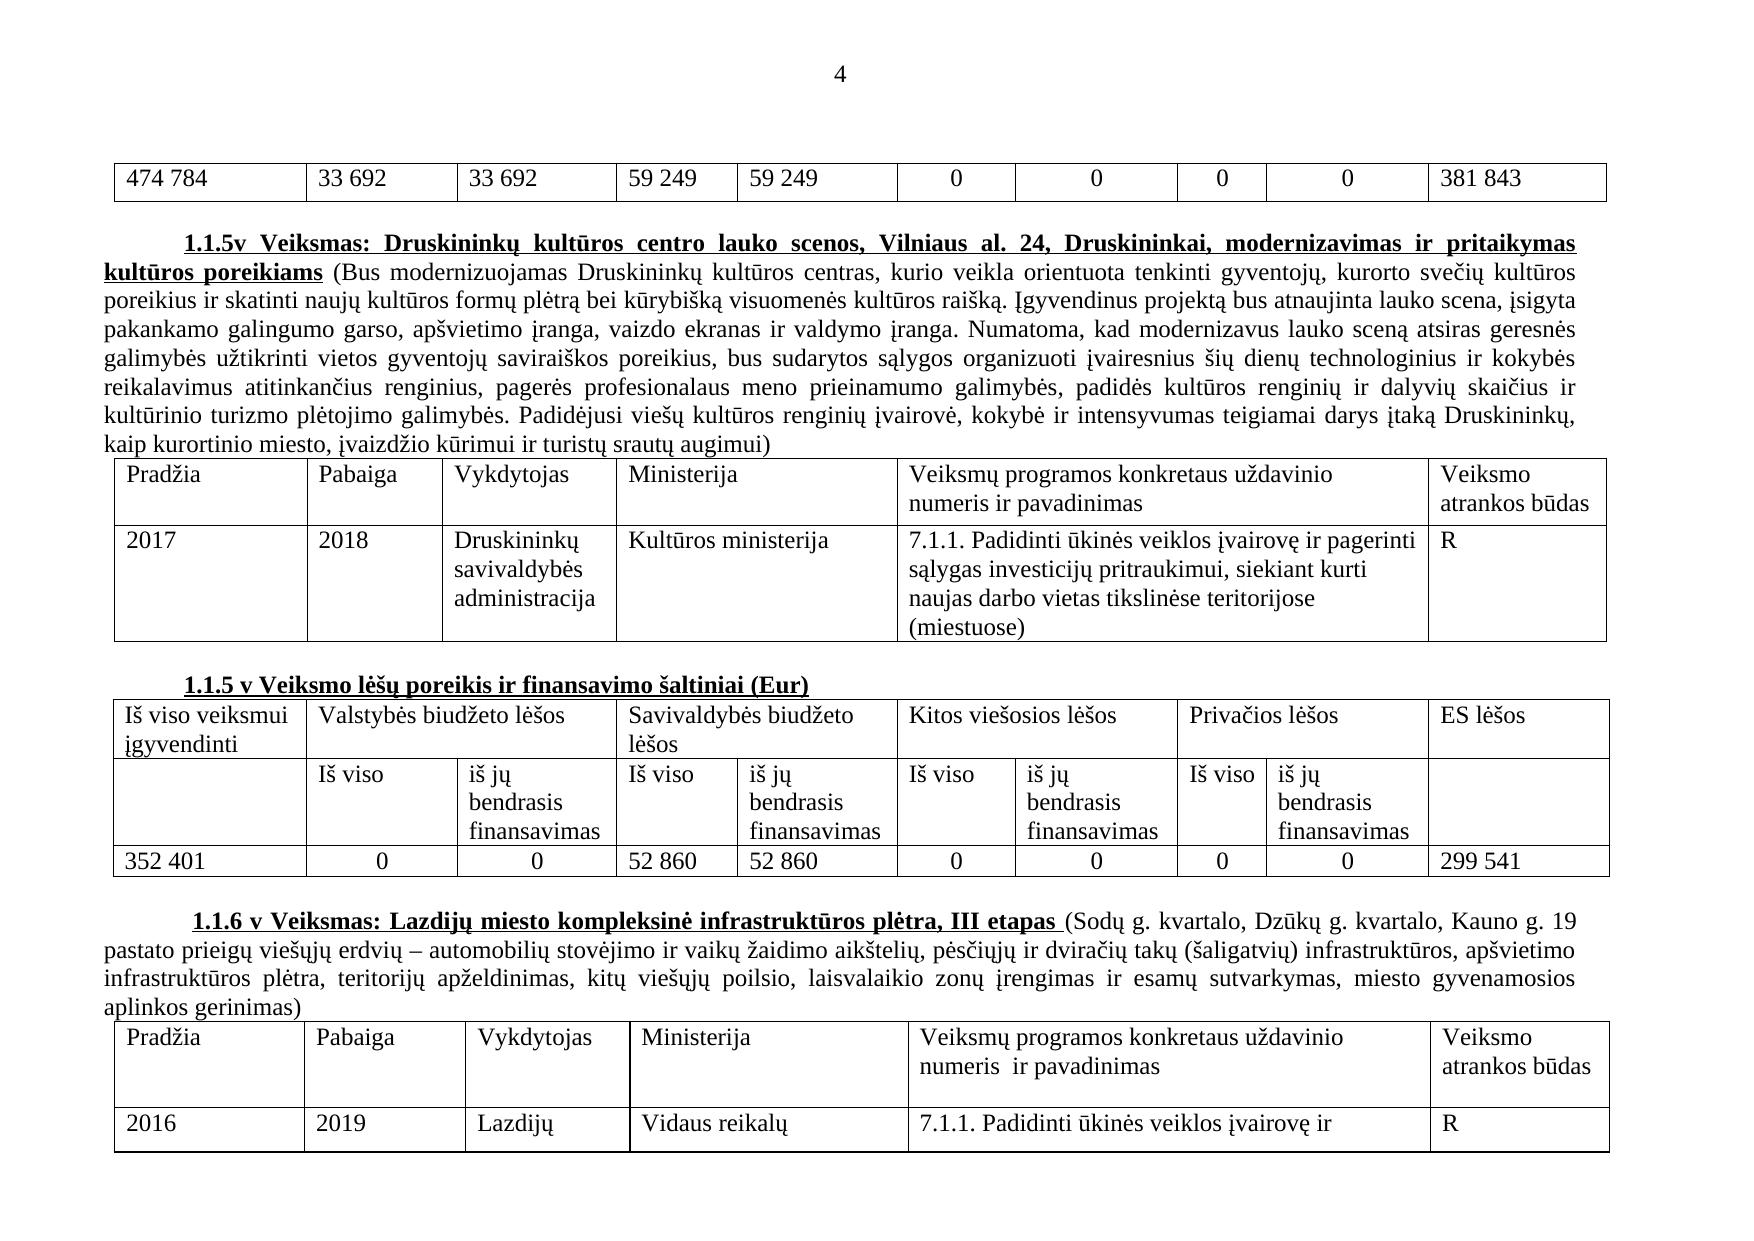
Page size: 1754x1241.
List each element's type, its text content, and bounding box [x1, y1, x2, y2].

table_cell 2018 [308, 526, 442, 641]
table_header Valstybės biudžeto lėšos [307, 700, 616, 758]
table_header Kitos viešosios lėšos [898, 700, 1177, 758]
text 1.1.5 v Veiksmo lėšų poreikis ir finansavimo šaltiniai (Eur) [103, 670, 1577, 699]
table_cell 2017 [115, 526, 307, 641]
table_cell 52 860 [617, 846, 737, 876]
table_header Ministerija [617, 459, 897, 524]
table_header ES lėšos [1429, 700, 1609, 758]
table_cell 0 [307, 846, 457, 876]
table_cell Iš viso [898, 759, 1015, 845]
table_header Pradžia [115, 1022, 304, 1107]
table_cell Druskininkų savivaldybės administracija [443, 526, 616, 641]
table_cell 7.1.1. Padidinti ūkinės veiklos įvairovę ir pagerinti sąlygas investicijų pritraukimui, siekiant kurti naujas darbo vietas tikslinėse teritorijose (miestuose) [898, 526, 1428, 641]
table_header Veiksmo atrankos būdas [1429, 459, 1606, 524]
table_header Vykdytojas [443, 459, 616, 524]
table_header Ministerija [631, 1022, 908, 1107]
table_header Pradžia [115, 459, 307, 524]
table_cell Vidaus reikalų [631, 1108, 908, 1151]
table_cell R [1431, 1108, 1609, 1151]
table_cell 0 [898, 164, 1015, 201]
table_cell Iš viso [307, 759, 457, 845]
text 1.1.6 v Veiksmas: Lazdijų miesto kompleksinė infrastruktūros plėtra, III etapas (Sodų g. kvartalo, Dzūkų g. kvartalo, Kauno g. 19 pastato prieigų viešųjų erdvių – automobilių stovėjimo ir vaikų žaidimo aikštelių, pėsčiųjų ir dviračių takų (šaligatvių) infrastruktūros, apšvietimo infrastruktūros plėtra, teritorijų apželdinimas, kitų viešųjų poilsio, laisvalaikio zonų įrengimas ir esamų sutvarkymas, miesto gyvenamosios aplinkos gerinimas) [103, 906, 1577, 1021]
table_cell 352 401 [114, 846, 306, 876]
table_cell 474 784 [115, 164, 306, 201]
table_cell 2019 [305, 1108, 465, 1151]
table_header Savivaldybės biudžeto lėšos [617, 700, 897, 758]
table_cell [1429, 759, 1609, 845]
table_cell 0 [458, 846, 616, 876]
table_cell Iš viso [617, 759, 737, 845]
table_cell 52 860 [738, 846, 897, 876]
table_cell iš jų bendrasis finansavimas [738, 759, 897, 845]
table_header Veiksmų programos konkretaus uždavinio numeris ir pavadinimas [898, 459, 1428, 524]
table_cell Kultūros ministerija [617, 526, 897, 641]
table_cell 59 249 [617, 164, 737, 201]
table_header Privačios lėšos [1178, 700, 1428, 758]
table_cell 0 [1016, 164, 1177, 201]
table_cell 0 [1178, 846, 1266, 876]
table_cell 2016 [115, 1108, 304, 1151]
table_cell 0 [898, 846, 1015, 876]
table_header Pabaiga [308, 459, 442, 524]
table_cell 299 541 [1429, 846, 1609, 876]
table_cell R [1429, 526, 1606, 641]
table_cell iš jų bendrasis finansavimas [1016, 759, 1177, 845]
table_header Pabaiga [305, 1022, 465, 1107]
table_header Veiksmo atrankos būdas [1431, 1022, 1609, 1107]
table_cell 0 [1016, 846, 1177, 876]
table_cell 0 [1178, 164, 1266, 201]
table_cell 59 249 [738, 164, 897, 201]
table_cell 0 [1267, 164, 1428, 201]
table_cell Iš viso [1178, 759, 1266, 845]
table_cell iš jų bendrasis finansavimas [1267, 759, 1428, 845]
table_cell 0 [1267, 846, 1428, 876]
table_cell 381 843 [1429, 164, 1606, 201]
table_cell iš jų bendrasis finansavimas [458, 759, 616, 845]
text 1.1.5v Veiksmas: Druskininkų kultūros centro lauko scenos, Vilniaus al. 24, Druskininkai, modernizavimas ir pritaikymas kultūros poreikiams (Bus modernizuojamas Druskininkų kultūros centras, kurio veikla orientuota tenkinti gyventojų, kurorto svečių kultūros poreikius ir skatinti naujų kultūros formų plėtrą bei kūrybišką visuomenės kultūros raišką. Įgyvendinus projektą bus atnaujinta lauko scena, įsigyta pakankamo galingumo garso, apšvietimo įranga, vaizdo ekranas ir valdymo įranga. Numatoma, kad modernizavus lauko sceną atsiras geresnės galimybės užtikrinti vietos gyventojų saviraiškos poreikius, bus sudarytos sąlygos organizuoti įvairesnius šių dienų technologinius ir kokybės reikalavimus atitinkančius renginius, pagerės profesionalaus meno prieinamumo galimybės, padidės kultūros renginių ir dalyvių skaičius ir kultūrinio turizmo plėtojimo galimybės. Padidėjusi viešų kultūros renginių įvairovė, kokybė ir intensyvumas teigiamai darys įtaką Druskininkų, kaip kurortinio miesto, įvaizdžio kūrimui ir turistų srautų augimui) [103, 228, 1577, 458]
table_cell 7.1.1. Padidinti ūkinės veiklos įvairovę ir [909, 1108, 1430, 1151]
table_cell 33 692 [307, 164, 457, 201]
table_cell 33 692 [458, 164, 616, 201]
table_header Veiksmų programos konkretaus uždavinio numeris ir pavadinimas [909, 1022, 1430, 1107]
table_header Iš viso veiksmui įgyvendinti [114, 700, 306, 758]
table_cell Lazdijų [466, 1108, 629, 1151]
table_cell [114, 759, 306, 845]
table_header Vykdytojas [466, 1022, 629, 1107]
